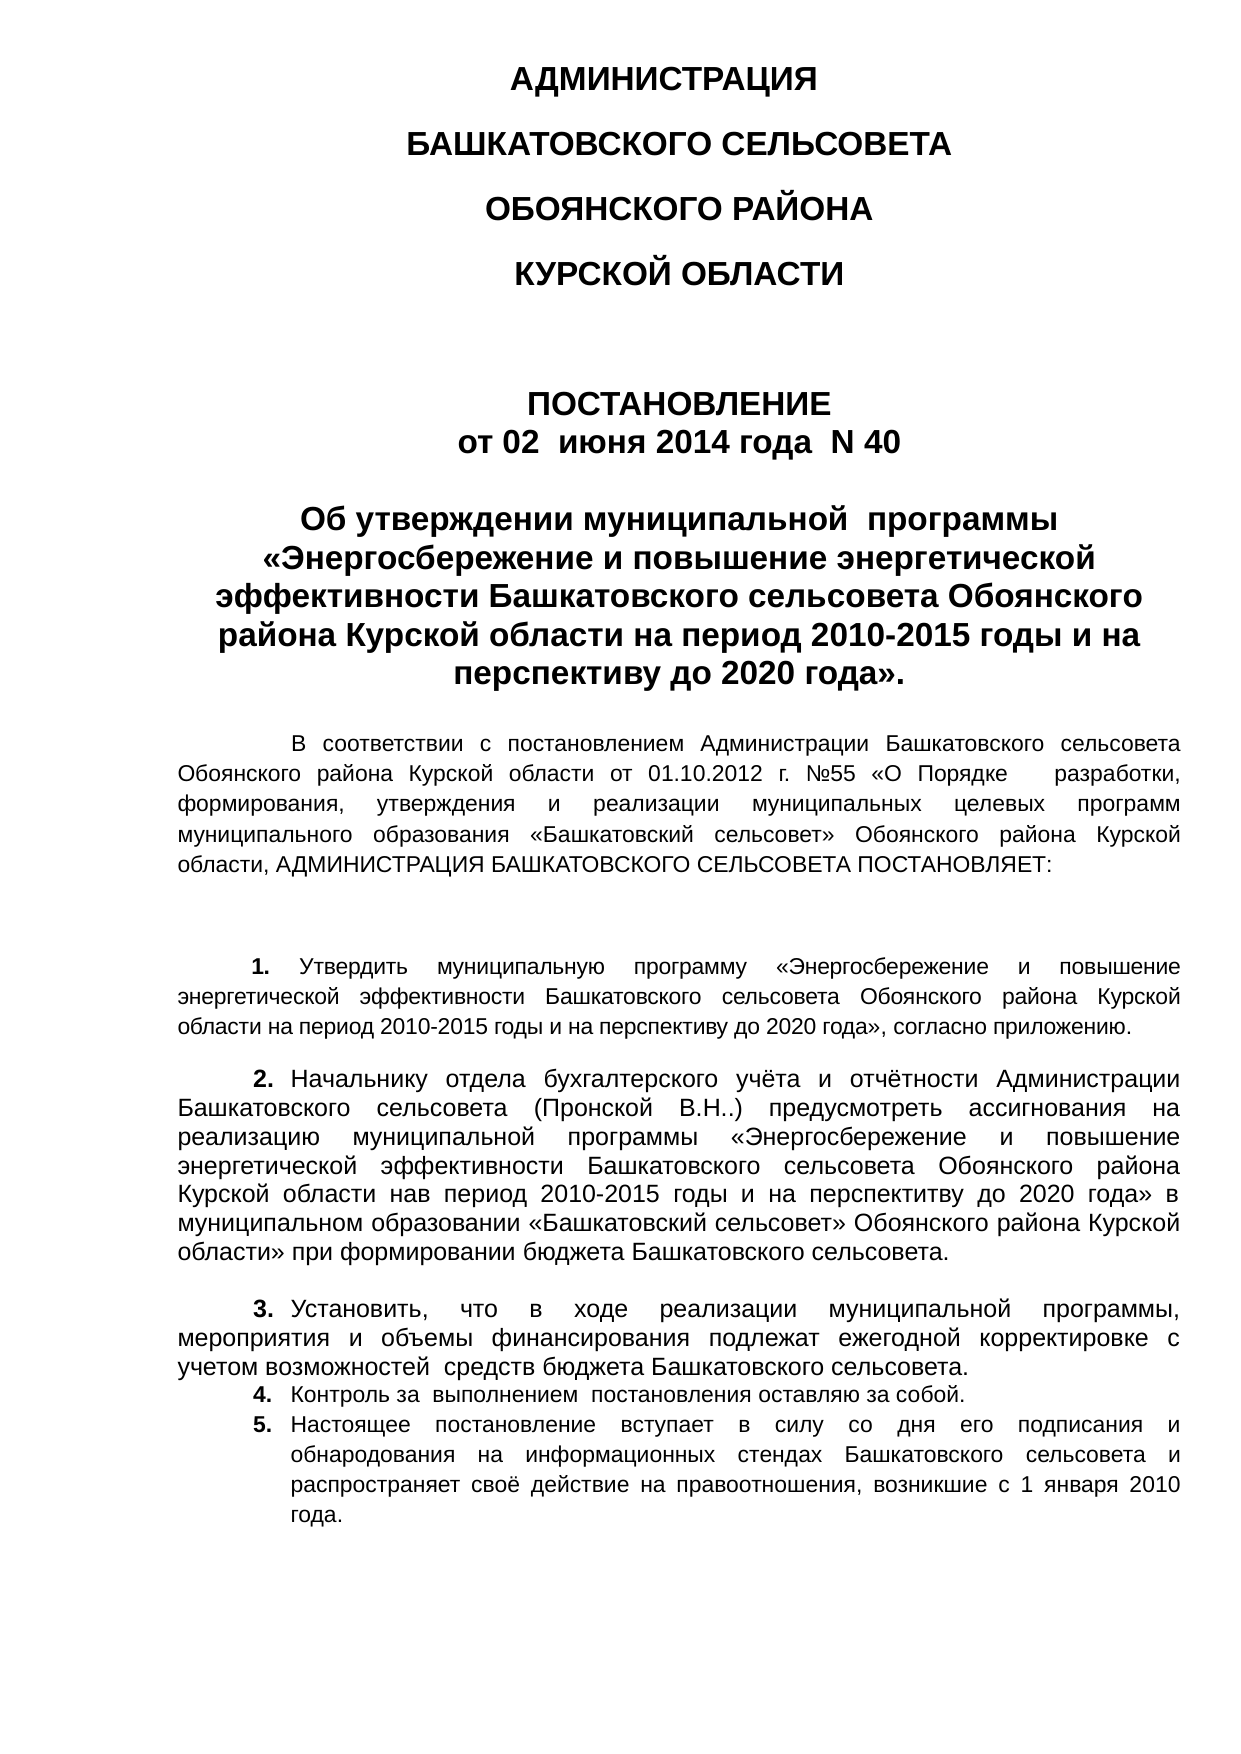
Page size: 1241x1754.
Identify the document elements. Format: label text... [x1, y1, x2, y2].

title от 02 июня 2014 года N 40 [177, 422, 1181, 461]
text БАШКАТОВСКОГО СЕЛЬСОВЕТА [177, 124, 1181, 162]
list Настоящее постановление вступает в силу со дня его подписания и обнародования на информационных стендах Башкатовского сельсовета и распространяет своё действие на правоотношения, возникшие с 1 января 2010 года. [253, 1411, 1181, 1528]
text В соответствии с постановлением Администрации Башкатовского сельсовета Обоянского района Курской области от 01.10.2012 г. №55 «О Порядке разработки, формирования, утверждения и реализации муниципальных целевых программ муниципального образования «Башкатовский сельсовет» Обоянского района Курской области, АДМИНИСТРАЦИЯ БАШКАТОВСКОГО СЕЛЬСОВЕТА ПОСТАНОВЛЯЕТ: [177, 730, 1181, 877]
text КУРСКОЙ ОБЛАСТИ [177, 254, 1181, 292]
text ОБОЯНСКОГО РАЙОНА [177, 189, 1181, 227]
list Установить, что в ходе реализации муниципальной программы, мероприятия и объемы финансирования подлежат ежегодной корректировке с учетом возможностей средств бюджета Башкатовского сельсовета. [177, 1294, 1181, 1381]
title ПОСТАНОВЛЕНИЕ [177, 384, 1181, 422]
text 1. Утвердить муниципальную программу «Энергосбережение и повышение энергетической эффективности Башкатовского сельсовета Обоянского района Курской области на период 2010-2015 годы и на перспективу до 2020 года», согласно приложению. [177, 953, 1181, 1040]
list Начальнику отдела бухгалтерского учёта и отчётности Администрации Башкатовского сельсовета (Пронской В.Н..) предусмотреть ассигнования на реализацию муниципальной программы «Энергосбережение и повышение энергетической эффективности Башкатовского сельсовета Обоянского района Курской области нав период 2010-2015 годы и на перспектитву до 2020 года» в муниципальном образовании «Башкатовский сельсовет» Обоянского района Курской области» при формировании бюджета Башкатовского сельсовета. [177, 1064, 1181, 1266]
list Контроль за выполнением постановления оставляю за собой. [253, 1381, 1181, 1407]
title Об утверждении муниципальной программы «Энергосбережение и повышение энергетической эффективности Башкатовского сельсовета Обоянского района Курской области на период 2010-2015 годы и на перспективу до 2020 года». [177, 499, 1181, 692]
text АДМИНИСТРАЦИЯ [177, 59, 1181, 97]
